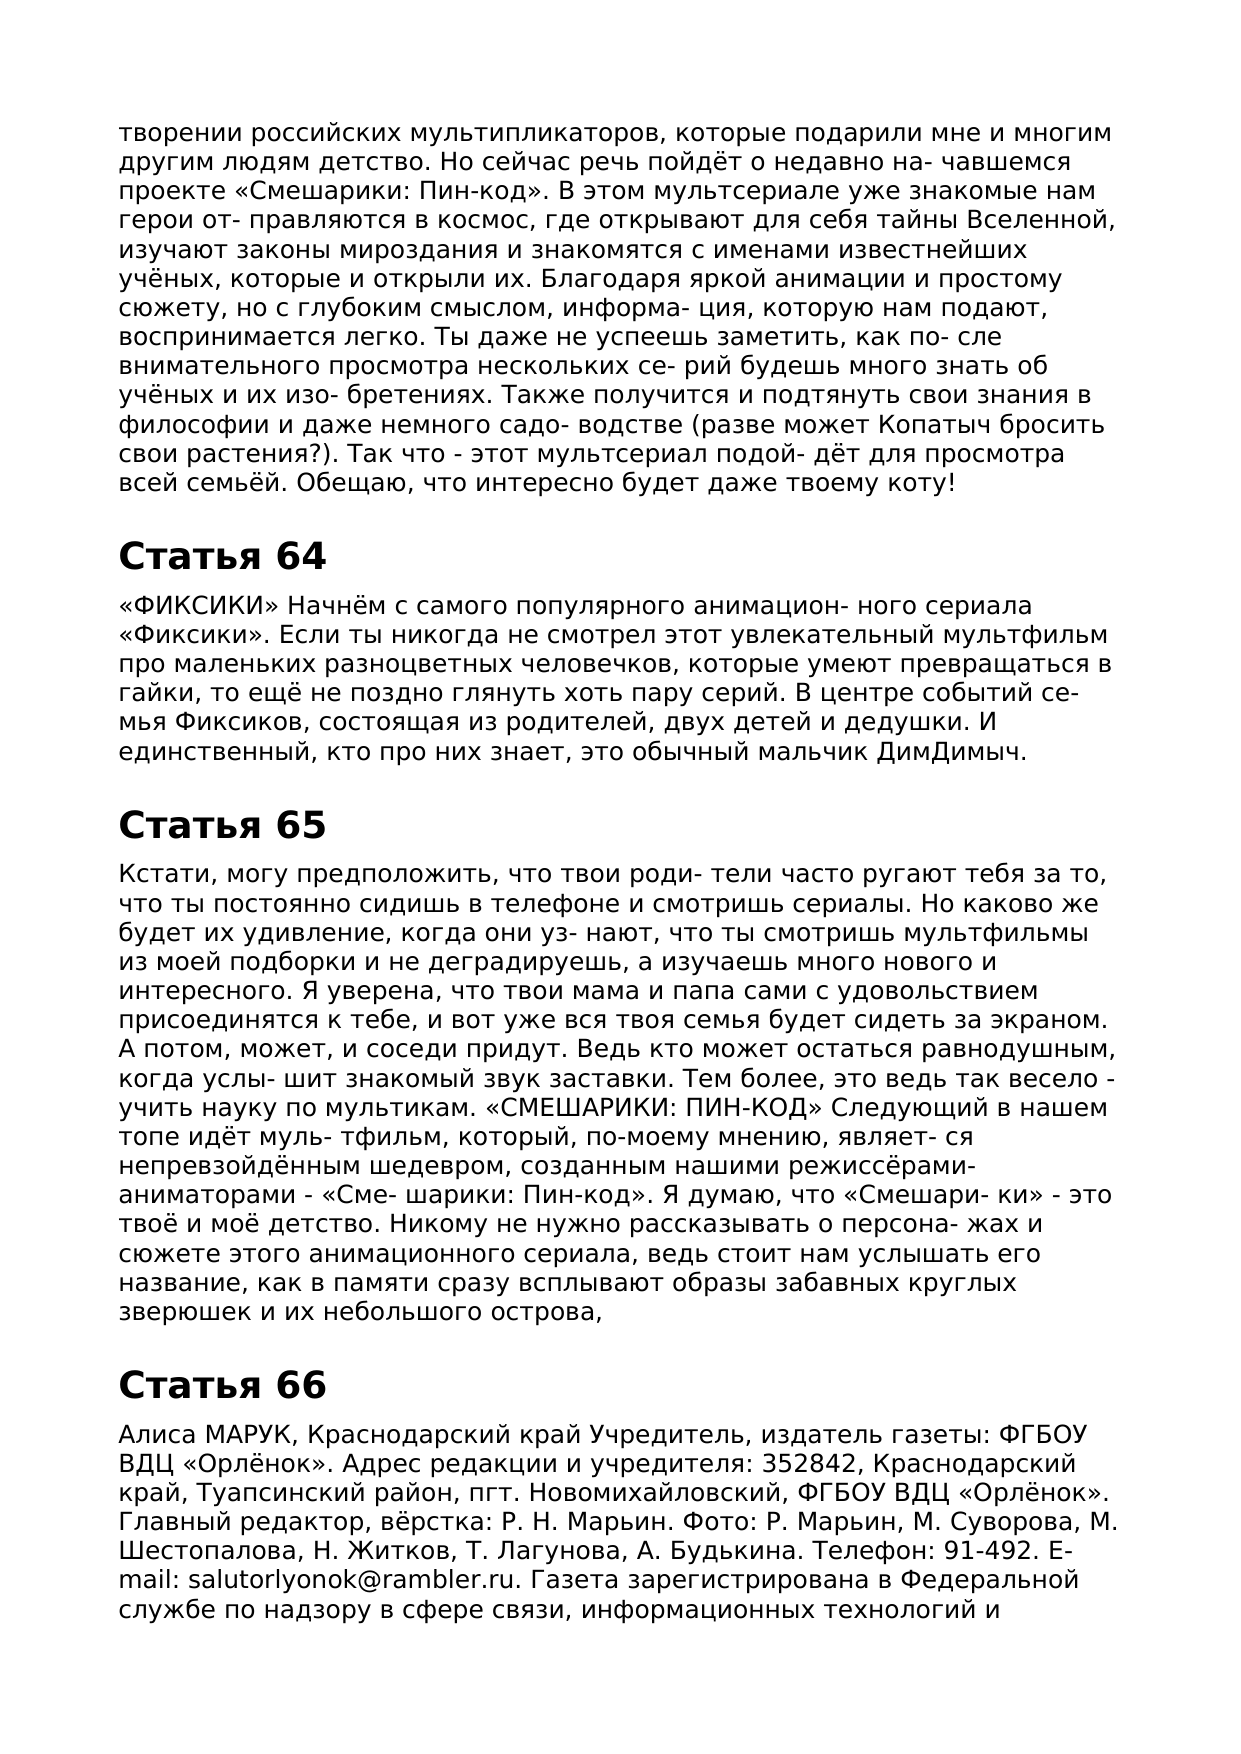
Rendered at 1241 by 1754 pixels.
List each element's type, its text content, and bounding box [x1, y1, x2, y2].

subtitle Статья 66 [118, 1364, 1122, 1407]
subtitle Статья 64 [118, 535, 1122, 578]
subtitle Статья 65 [118, 803, 1122, 847]
text творении российских мультипликаторов, которые подарили мне и многим другим людям детство. Но сейчас речь пойдёт о недавно на- чавшемся проекте «Смешарики: Пин-код». В этом мультсериале уже знакомые нам герои от- правляются в космос, где открывают для себя тайны Вселенной, изучают законы мироздания и знакомятся с именами известнейших учёных, которые и открыли их. Благодаря яркой анимации и простому сюжету, но с глубоким смыслом, информа- ция, которую нам подают, воспринимается легко. Ты даже не успеешь заметить, как по- сле внимательного просмотра нескольких се- рий будешь много знать об учёных и их изо- бретениях. Также получится и подтянуть свои знания в философии и даже немного садо- водстве (разве может Копатыч бросить свои растения?). Так что - этот мультсериал подой- дёт для просмотра всей семьёй. Обещаю, что интересно будет даже твоему коту! [118, 118, 1122, 497]
text «ФИКСИКИ» Начнём с самого популярного анимацион- ного сериала «Фиксики». Если ты никогда не смотрел этот увлекательный мультфильм про маленьких разноцветных человечков, которые умеют превращаться в гайки, то ещё не поздно глянуть хоть пару серий. В центре событий се- мья Фиксиков, состоящая из родителей, двух детей и дедушки. И единственный, кто про них знает, это обычный мальчик ДимДимыч. [118, 591, 1122, 766]
text Кстати, могу предположить, что твои роди- тели часто ругают тебя за то, что ты постоянно сидишь в телефоне и смотришь сериалы. Но каково же будет их удивление, когда они уз- нают, что ты смотришь мультфильмы из моей подборки и не деградируешь, а изучаешь много нового и интересного. Я уверена, что твои мама и папа сами с удовольствием присоединятся к тебе, и вот уже вся твоя семья будет сидеть за экраном. А потом, может, и соседи придут. Ведь кто может остаться равнодушным, когда услы- шит знакомый звук заставки. Тем более, это ведь так весело - учить науку по мультикам. «СМЕШАРИКИ: ПИН-КОД» Следующий в нашем топе идёт муль- тфильм, который, по-моему мнению, являет- ся непревзойдённым шедевром, созданным нашими режиссёрами-аниматорами - «Сме- шарики: Пин-код». Я думаю, что «Смешари- ки» - это твоё и моё детство. Никому не нужно рассказывать о персона- жах и сюжете этого анимационного сериала, ведь стоит нам услышать его название, как в памяти сразу всплывают образы забавных круглых зверюшек и их небольшого острова, [118, 859, 1122, 1326]
text Алиса МАРУК, Краснодарский край Учредитель, издатель газеты: ФГБОУ ВДЦ «Орлёнок». Адрес редакции и учредителя: 352842, Краснодарский край, Туапсинский район, пгт. Новомихайловский, ФГБОУ ВДЦ «Орлёнок». Главный редактор, вёрстка: Р. Н. Марьин. Фото: Р. Марьин, М. Суворова, М. Шестопалова, Н. Житков, Т. Лагунова, А. Будькина. Телефон: 91-492. E-mail: salutorlyonok@rambler.ru. Газета зарегистрирована в Федеральной службе по надзору в сфере связи, информационных технологий и [118, 1420, 1122, 1624]
